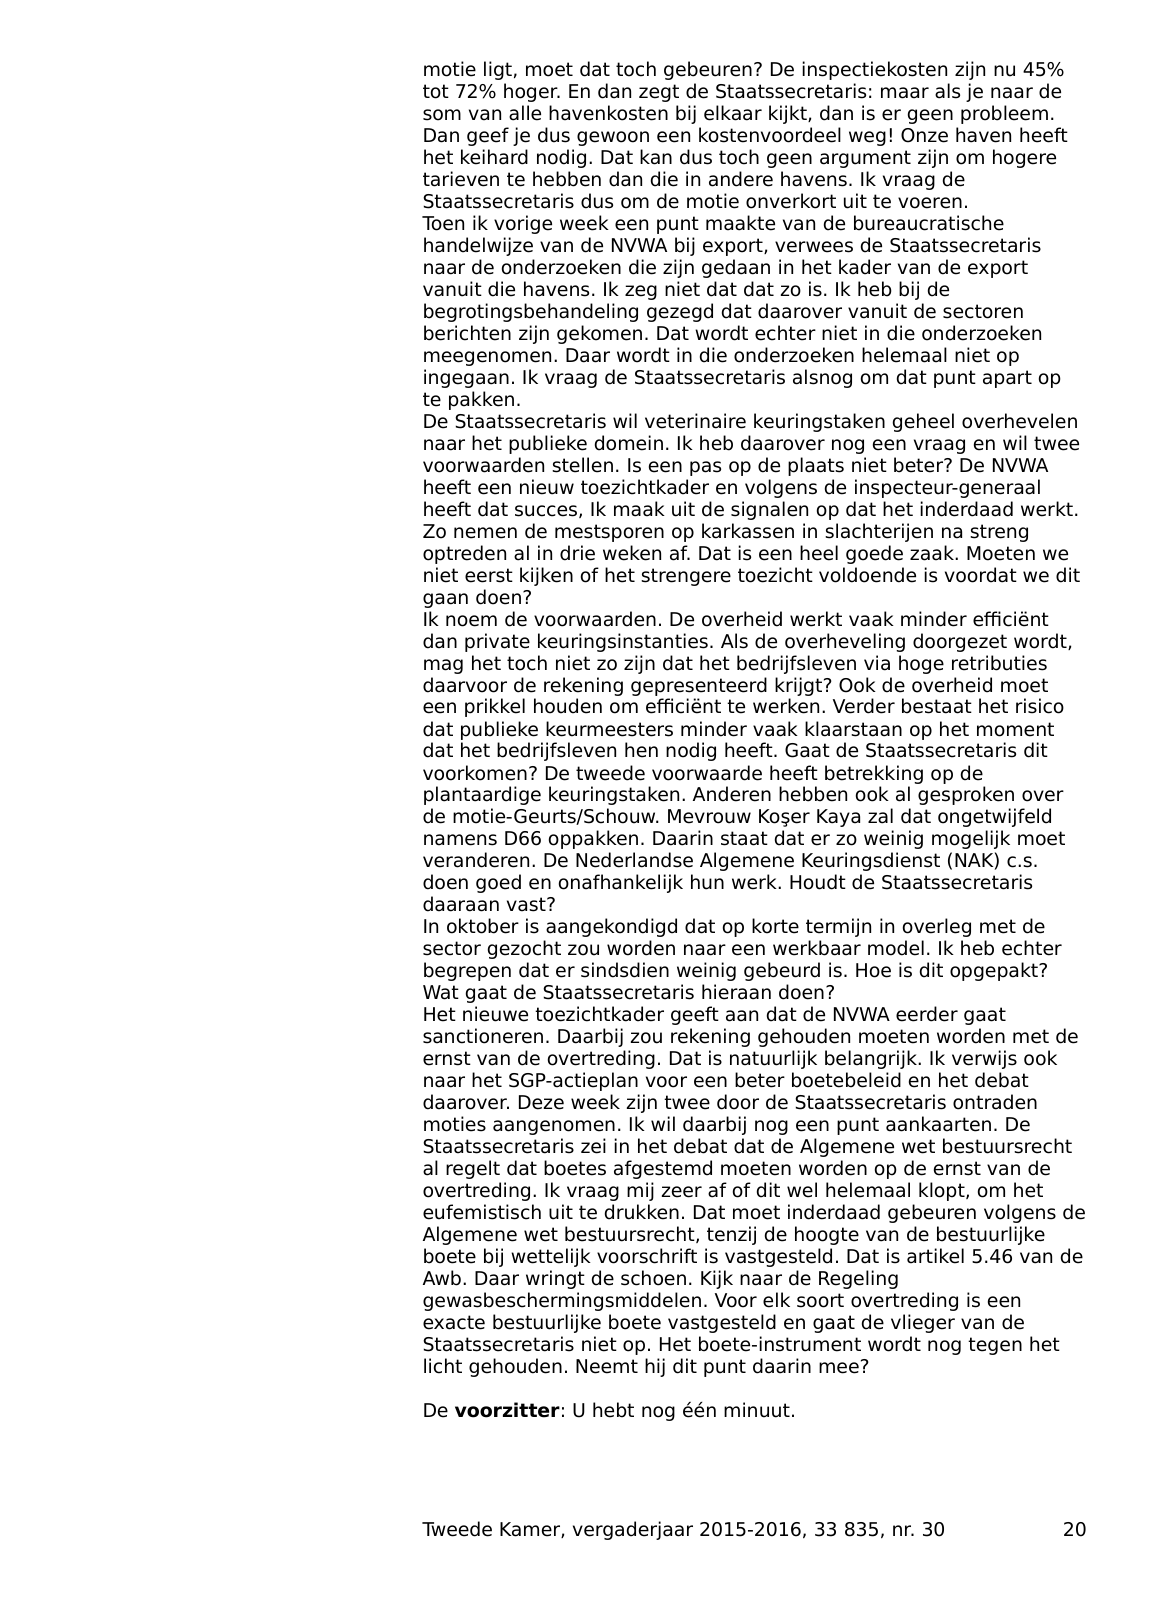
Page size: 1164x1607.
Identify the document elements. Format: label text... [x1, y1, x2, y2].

text motie ligt, moet dat toch gebeuren? De inspectiekosten zijn nu 45% tot 72% hoger. En dan zegt de Staatssecretaris: maar als je naar de som van alle havenkosten bij elkaar kijkt, dan is er geen probleem. Dan geef je dus gewoon een kostenvoordeel weg! Onze haven heeft het keihard nodig. Dat kan dus toch geen argument zijn om hogere tarieven te hebben dan die in andere havens. Ik vraag de Staatssecretaris dus om de motie onverkort uit te voeren. [422, 59, 1087, 213]
text Toen ik vorige week een punt maakte van de bureaucratische handelwijze van de NVWA bij export, verwees de Staatssecretaris naar de onderzoeken die zijn gedaan in het kader van de export vanuit die havens. Ik zeg niet dat dat zo is. Ik heb bij de begrotingsbehandeling gezegd dat daarover vanuit de sectoren berichten zijn gekomen. Dat wordt echter niet in die onderzoeken meegenomen. Daar wordt in die onderzoeken helemaal niet op ingegaan. Ik vraag de Staatssecretaris alsnog om dat punt apart op te pakken. [422, 213, 1087, 411]
text Ik noem de voorwaarden. De overheid werkt vaak minder efficiënt dan private keuringsinstanties. Als de overheveling doorgezet wordt, mag het toch niet zo zijn dat het bedrijfsleven via hoge retributies daarvoor de rekening gepresenteerd krijgt? Ook de overheid moet een prikkel houden om efficiënt te werken. Verder bestaat het risico dat publieke keurmeesters minder vaak klaarstaan op het moment dat het bedrijfsleven hen nodig heeft. Gaat de Staatssecretaris dit voorkomen? De tweede voorwaarde heeft betrekking op de plantaardige keuringstaken. Anderen hebben ook al gesproken over de motie-Geurts/Schouw. Mevrouw Koşer Kaya zal dat ongetwijfeld namens D66 oppakken. Daarin staat dat er zo weinig mogelijk moet veranderen. De Nederlandse Algemene Keuringsdienst (NAK) c.s. doen goed en onafhankelijk hun werk. Houdt de Staatssecretaris daaraan vast? [422, 608, 1087, 916]
text Het nieuwe toezichtkader geeft aan dat de NVWA eerder gaat sanctioneren. Daarbij zou rekening gehouden moeten worden met de ernst van de overtreding. Dat is natuurlijk belangrijk. Ik verwijs ook naar het SGP-actieplan voor een beter boetebeleid en het debat daarover. Deze week zijn twee door de Staatssecretaris ontraden moties aangenomen. Ik wil daarbij nog een punt aankaarten. De Staatssecretaris zei in het debat dat de Algemene wet bestuursrecht al regelt dat boetes afgestemd moeten worden op de ernst van de overtreding. Ik vraag mij zeer af of dit wel helemaal klopt, om het eufemistisch uit te drukken. Dat moet inderdaad gebeuren volgens de Algemene wet bestuursrecht, tenzij de hoogte van de bestuurlijke boete bij wettelijk voorschrift is vastgesteld. Dat is artikel 5.46 van de Awb. Daar wringt de schoen. Kijk naar de Regeling gewasbeschermingsmiddelen. Voor elk soort overtreding is een exacte bestuurlijke boete vastgesteld en gaat de vlieger van de Staatssecretaris niet op. Het boete-instrument wordt nog tegen het licht gehouden. Neemt hij dit punt daarin mee? [422, 1004, 1087, 1378]
text De Staatssecretaris wil veterinaire keuringstaken geheel overhevelen naar het publieke domein. Ik heb daarover nog een vraag en wil twee voorwaarden stellen. Is een pas op de plaats niet beter? De NVWA heeft een nieuw toezichtkader en volgens de inspecteur-generaal heeft dat succes, Ik maak uit de signalen op dat het inderdaad werkt. Zo nemen de mestsporen op karkassen in slachterijen na streng optreden al in drie weken af. Dat is een heel goede zaak. Moeten we niet eerst kijken of het strengere toezicht voldoende is voordat we dit gaan doen? [422, 411, 1087, 608]
text De voorzitter: U hebt nog één minuut. [422, 1400, 1087, 1422]
text In oktober is aangekondigd dat op korte termijn in overleg met de sector gezocht zou worden naar een werkbaar model. Ik heb echter begrepen dat er sindsdien weinig gebeurd is. Hoe is dit opgepakt? Wat gaat de Staatssecretaris hieraan doen? [422, 916, 1087, 1004]
